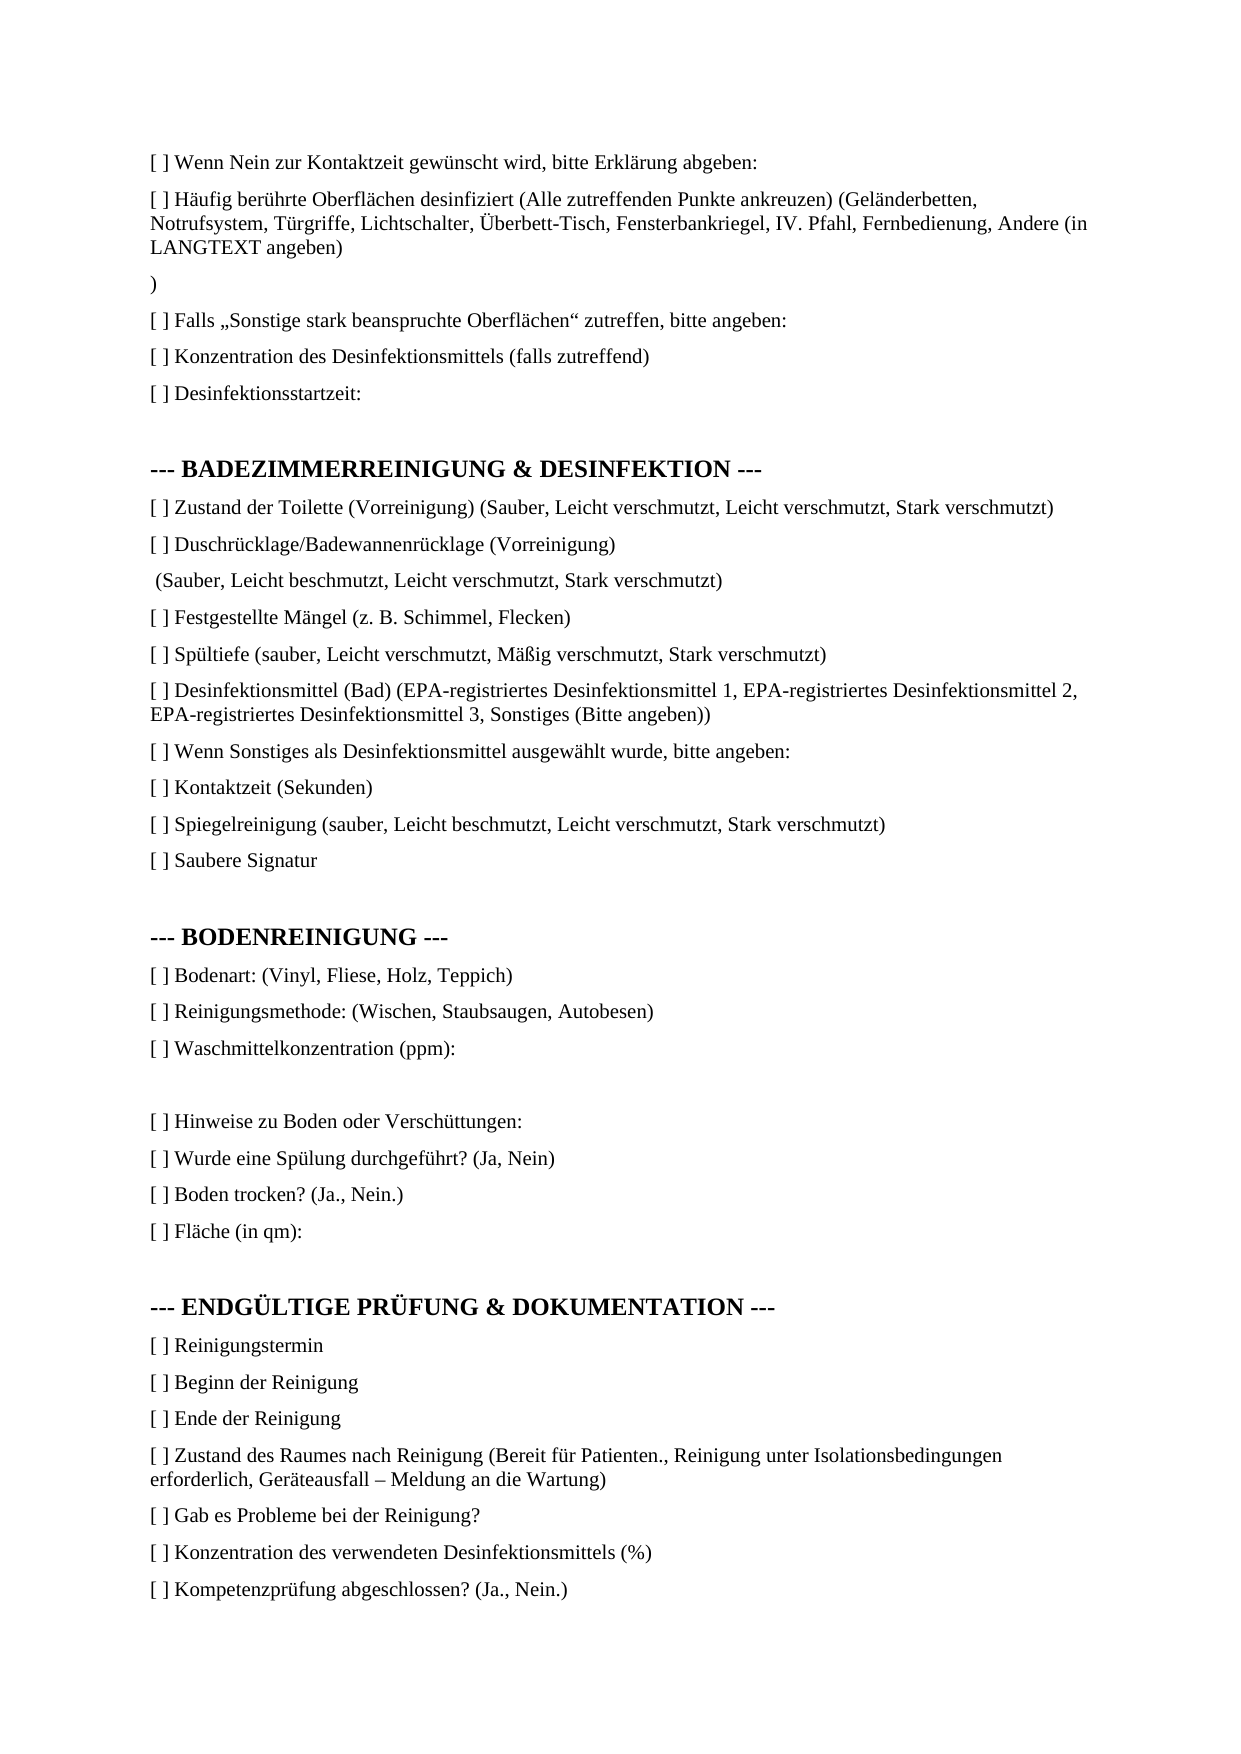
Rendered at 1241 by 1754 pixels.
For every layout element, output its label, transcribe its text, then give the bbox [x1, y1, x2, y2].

text [ ] Festgestellte Mängel (z. B. Schimmel, Flecken) [150, 605, 1090, 629]
text [ ] Wenn Nein zur Kontaktzeit gewünscht wird, bitte Erklärung abgeben: [150, 150, 1090, 174]
text [ ] Kontaktzeit (Sekunden) [150, 775, 1090, 799]
text [ ] Zustand des Raumes nach Reinigung (Bereit für Patienten., Reinigung unter Isolationsbedingungen erforderlich, Geräteausfall – Meldung an die Wartung) [150, 1443, 1090, 1491]
text [ ] Wenn Sonstiges als Desinfektionsmittel ausgewählt wurde, bitte angeben: [150, 739, 1090, 763]
text [ ] Bodenart: (Vinyl, Fliese, Holz, Teppich) [150, 963, 1090, 987]
text [ ] Falls „Sonstige stark beanspruchte Oberflächen“ zutreffen, bitte angeben: [150, 308, 1090, 332]
text [ ] Ende der Reinigung [150, 1406, 1090, 1430]
text [ ] Zustand der Toilette (Vorreinigung) (Sauber, Leicht verschmutzt, Leicht verschmutzt, Stark verschmutzt) [150, 495, 1090, 519]
text [ ] Reinigungsmethode: (Wischen, Staubsaugen, Autobesen) [150, 999, 1090, 1023]
text [ ] Konzentration des Desinfektionsmittels (falls zutreffend) [150, 344, 1090, 368]
text [ ] Konzentration des verwendeten Desinfektionsmittels (%) [150, 1540, 1090, 1564]
text [ ] Beginn der Reinigung [150, 1370, 1090, 1394]
text [ ] Gab es Probleme bei der Reinigung? [150, 1503, 1090, 1527]
text [ ] Wurde eine Spülung durchgeführt? (Ja, Nein) [150, 1146, 1090, 1170]
text [ ] Desinfektionsstartzeit: [150, 381, 1090, 405]
text [ ] Reinigungstermin [150, 1333, 1090, 1357]
text [ ] Kompetenzprüfung abgeschlossen? (Ja., Nein.) [150, 1577, 1090, 1601]
text [ ] Spiegelreinigung (sauber, Leicht beschmutzt, Leicht verschmutzt, Stark verschmutzt) [150, 812, 1090, 836]
text [ ] Duschrücklage/Badewannenrücklage (Vorreinigung) [150, 532, 1090, 556]
text (Sauber, Leicht beschmutzt, Leicht verschmutzt, Stark verschmutzt) [150, 568, 1090, 592]
text [ ] Fläche (in qm): [150, 1219, 1090, 1243]
text [ ] Häufig berührte Oberflächen desinfiziert (Alle zutreffenden Punkte ankreuzen) (Geländerbetten, Notrufsystem, Türgriffe, Lichtschalter, Überbett-Tisch, Fensterbankriegel, IV. Pfahl, Fernbedienung, Andere (in LANGTEXT angeben) [150, 187, 1090, 259]
text --- ENDGÜLTIGE PRÜFUNG & DOKUMENTATION --- [150, 1292, 1090, 1321]
text ) [150, 271, 1090, 295]
text [ ] Waschmittelkonzentration (ppm): [150, 1036, 1090, 1060]
text [ ] Boden trocken? (Ja., Nein.) [150, 1182, 1090, 1206]
text [ ] Saubere Signatur [150, 848, 1090, 872]
text --- BODENREINIGUNG --- [150, 922, 1090, 950]
text [ ] Spültiefe (sauber, Leicht verschmutzt, Mäßig verschmutzt, Stark verschmutzt) [150, 642, 1090, 666]
text [ ] Hinweise zu Boden oder Verschüttungen: [150, 1109, 1090, 1133]
text --- BADEZIMMERREINIGUNG & DESINFEKTION --- [150, 454, 1090, 483]
text [ ] Desinfektionsmittel (Bad) (EPA-registriertes Desinfektionsmittel 1, EPA-registriertes Desinfektionsmittel 2, EPA-registriertes Desinfektionsmittel 3, Sonstiges (Bitte angeben)) [150, 678, 1090, 726]
